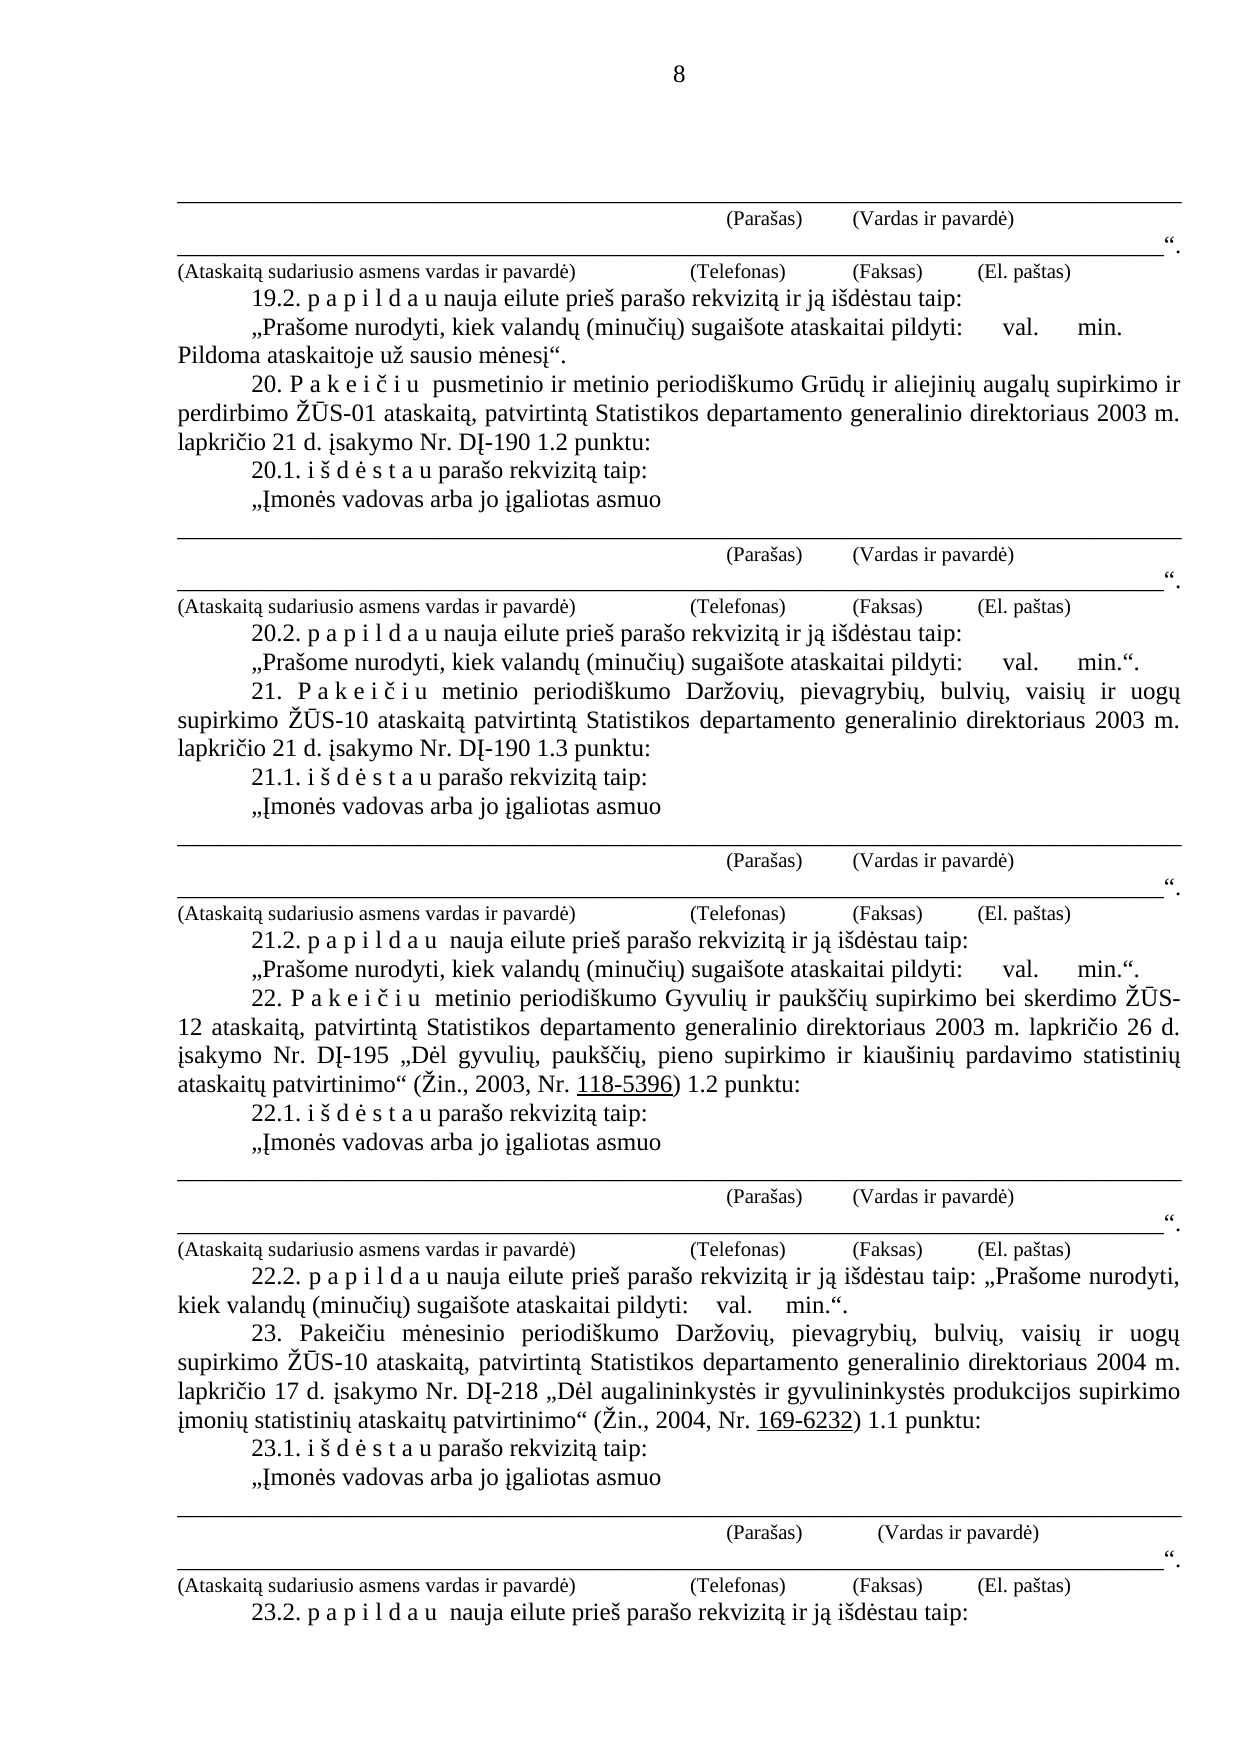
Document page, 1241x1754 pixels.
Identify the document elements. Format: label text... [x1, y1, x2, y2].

text “. [177, 230, 1181, 259]
text 21.1. išdėstau parašo rekvizitą taip: [177, 762, 1181, 791]
text „Įmonės vadovas arba jo įgaliotas asmuo [177, 484, 1181, 513]
text „Įmonės vadovas arba jo įgaliotas asmuo [177, 1127, 1181, 1155]
text „Prašome nurodyti, kiek valandų (minučių) sugaišote ataskaitai pildyti: val. min.“. [177, 647, 1181, 676]
text “. [177, 566, 1181, 594]
text 23. Pakeičiu mėnesinio periodiškumo Daržovių, pievagrybių, bulvių, vaisių ir uogų supirkimo ŽŪS-10 ataskaitą, patvirtintą Statistikos departamento generalinio direktoriaus 2004 m. lapkričio 17 d. įsakymo Nr. DĮ-218 „Dėl augalininkystės ir gyvulininkystės produkcijos supirkimo įmonių statistinių ataskaitų patvirtinimo“ (Žin., 2004, Nr. 169-6232) 1.1 punktu: [177, 1318, 1181, 1433]
text 20.1. išdėstau parašo rekvizitą taip: [177, 455, 1181, 484]
text (Parašas) (Vardas ir pavardė) [652, 1520, 1181, 1544]
text 22. Pakeičiu metinio periodiškumo Gyvulių ir paukščių supirkimo bei skerdimo ŽŪS-12 ataskaitą, patvirtintą Statistikos departamento generalinio direktoriaus 2003 m. lapkričio 26 d. įsakymo Nr. DĮ-195 „Dėl gyvulių, paukščių, pieno supirkimo ir kiaušinių pardavimo statistinių ataskaitų patvirtinimo“ (Žin., 2003, Nr. 118-5396) 1.2 punktu: [177, 983, 1181, 1098]
text 21.2. papildau nauja eilute prieš parašo rekvizitą ir ją išdėstau taip: [177, 925, 1181, 954]
text (Parašas) (Vardas ir pavardė) [652, 1184, 1181, 1208]
text „Įmonės vadovas arba jo įgaliotas asmuo [177, 1462, 1181, 1491]
text (Ataskaitą sudariusio asmens vardas ir pavardė) (Telefonas) (Faksas) (El. paštas) [177, 901, 1181, 925]
text “. [177, 1208, 1181, 1237]
text „Prašome nurodyti, kiek valandų (minučių) sugaišote ataskaitai pildyti: val. min.“. [177, 954, 1181, 983]
text 20.2. papildau nauja eilute prieš parašo rekvizitą ir ją išdėstau taip: [177, 618, 1181, 647]
text (Ataskaitą sudariusio asmens vardas ir pavardė) (Telefonas) (Faksas) (El. paštas) [177, 259, 1181, 283]
text (Ataskaitą sudariusio asmens vardas ir pavardė) (Telefonas) (Faksas) (El. paštas) [177, 594, 1181, 618]
text 21. Pakeičiu metinio periodiškumo Daržovių, pievagrybių, bulvių, vaisių ir uogų supirkimo ŽŪS-10 ataskaitą patvirtintą Statistikos departamento generalinio direktoriaus 2003 m. lapkričio 21 d. įsakymo Nr. DĮ-190 1.3 punktu: [177, 676, 1181, 762]
text “. [177, 872, 1181, 901]
text 22.2. papildau nauja eilute prieš parašo rekvizitą ir ją išdėstau taip: „Prašome nurodyti, kiek valandų (minučių) sugaišote ataskaitai pildyti: val. min.“. [177, 1261, 1181, 1318]
text (Parašas) (Vardas ir pavardė) [652, 542, 1181, 566]
text (Ataskaitą sudariusio asmens vardas ir pavardė) (Telefonas) (Faksas) (El. paštas) [177, 1237, 1181, 1261]
text “. [177, 1544, 1181, 1572]
text (Ataskaitą sudariusio asmens vardas ir pavardė) (Telefonas) (Faksas) (El. paštas) [177, 1572, 1181, 1597]
text 23.2. papildau nauja eilute prieš parašo rekvizitą ir ją išdėstau taip: [177, 1597, 1181, 1625]
text 20. Pakeičiu pusmetinio ir metinio periodiškumo Grūdų ir aliejinių augalų supirkimo ir perdirbimo ŽŪS-01 ataskaitą, patvirtintą Statistikos departamento generalinio direktoriaus 2003 m. lapkričio 21 d. įsakymo Nr. DĮ-190 1.2 punktu: [177, 369, 1181, 455]
text (Parašas) (Vardas ir pavardė) [652, 848, 1181, 872]
text (Parašas) (Vardas ir pavardė) [652, 206, 1181, 230]
text 19.2. papildau nauja eilute prieš parašo rekvizitą ir ją išdėstau taip: [177, 283, 1181, 312]
text „Prašome nurodyti, kiek valandų (minučių) sugaišote ataskaitai pildyti: val. min. Pildoma ataskaitoje už sausio mėnesį“. [177, 312, 1181, 369]
text 23.1. išdėstau parašo rekvizitą taip: [177, 1433, 1181, 1462]
text 22.1. išdėstau parašo rekvizitą taip: [177, 1098, 1181, 1127]
text „Įmonės vadovas arba jo įgaliotas asmuo [177, 791, 1181, 820]
